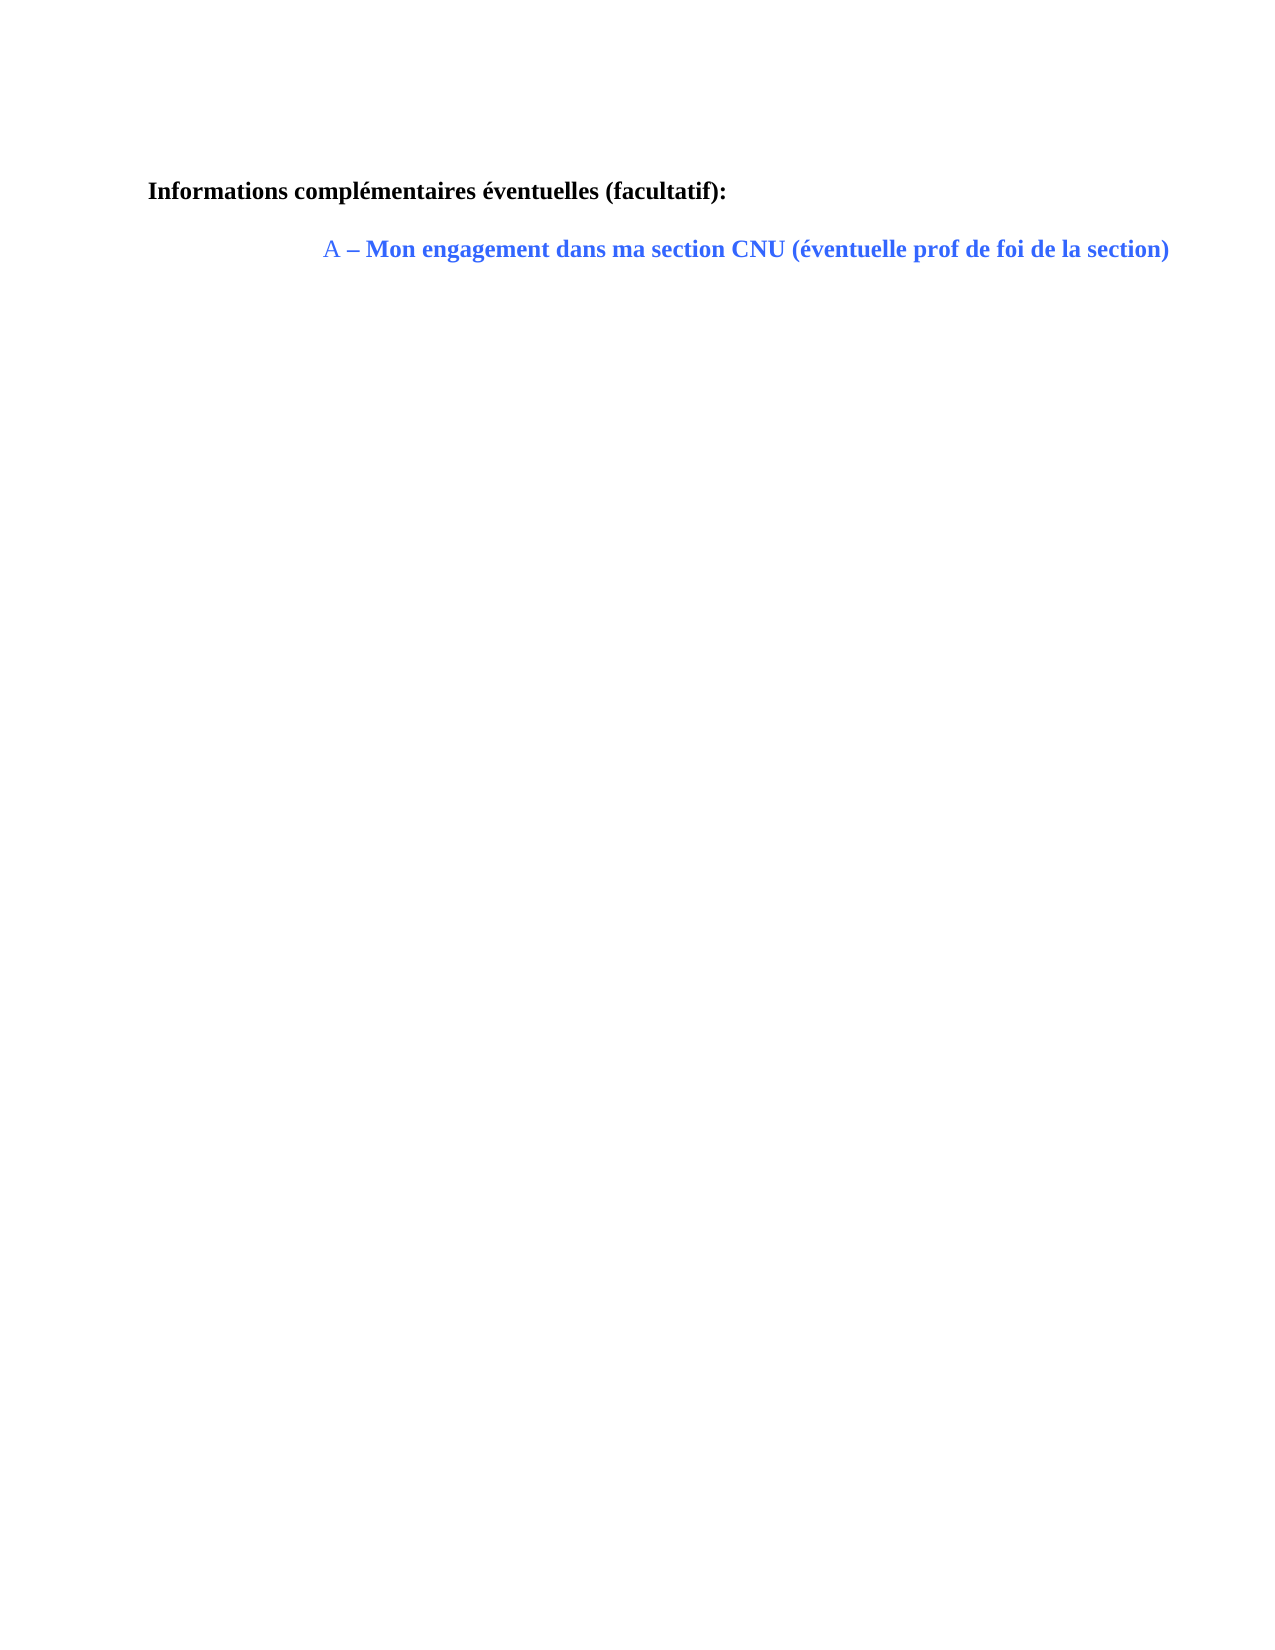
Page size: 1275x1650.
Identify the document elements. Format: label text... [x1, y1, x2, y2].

text Informations complémentaires éventuelles (facultatif): [148, 176, 1211, 205]
text A – Mon engagement dans ma section CNU (éventuelle prof de foi de la section) [148, 234, 1211, 263]
